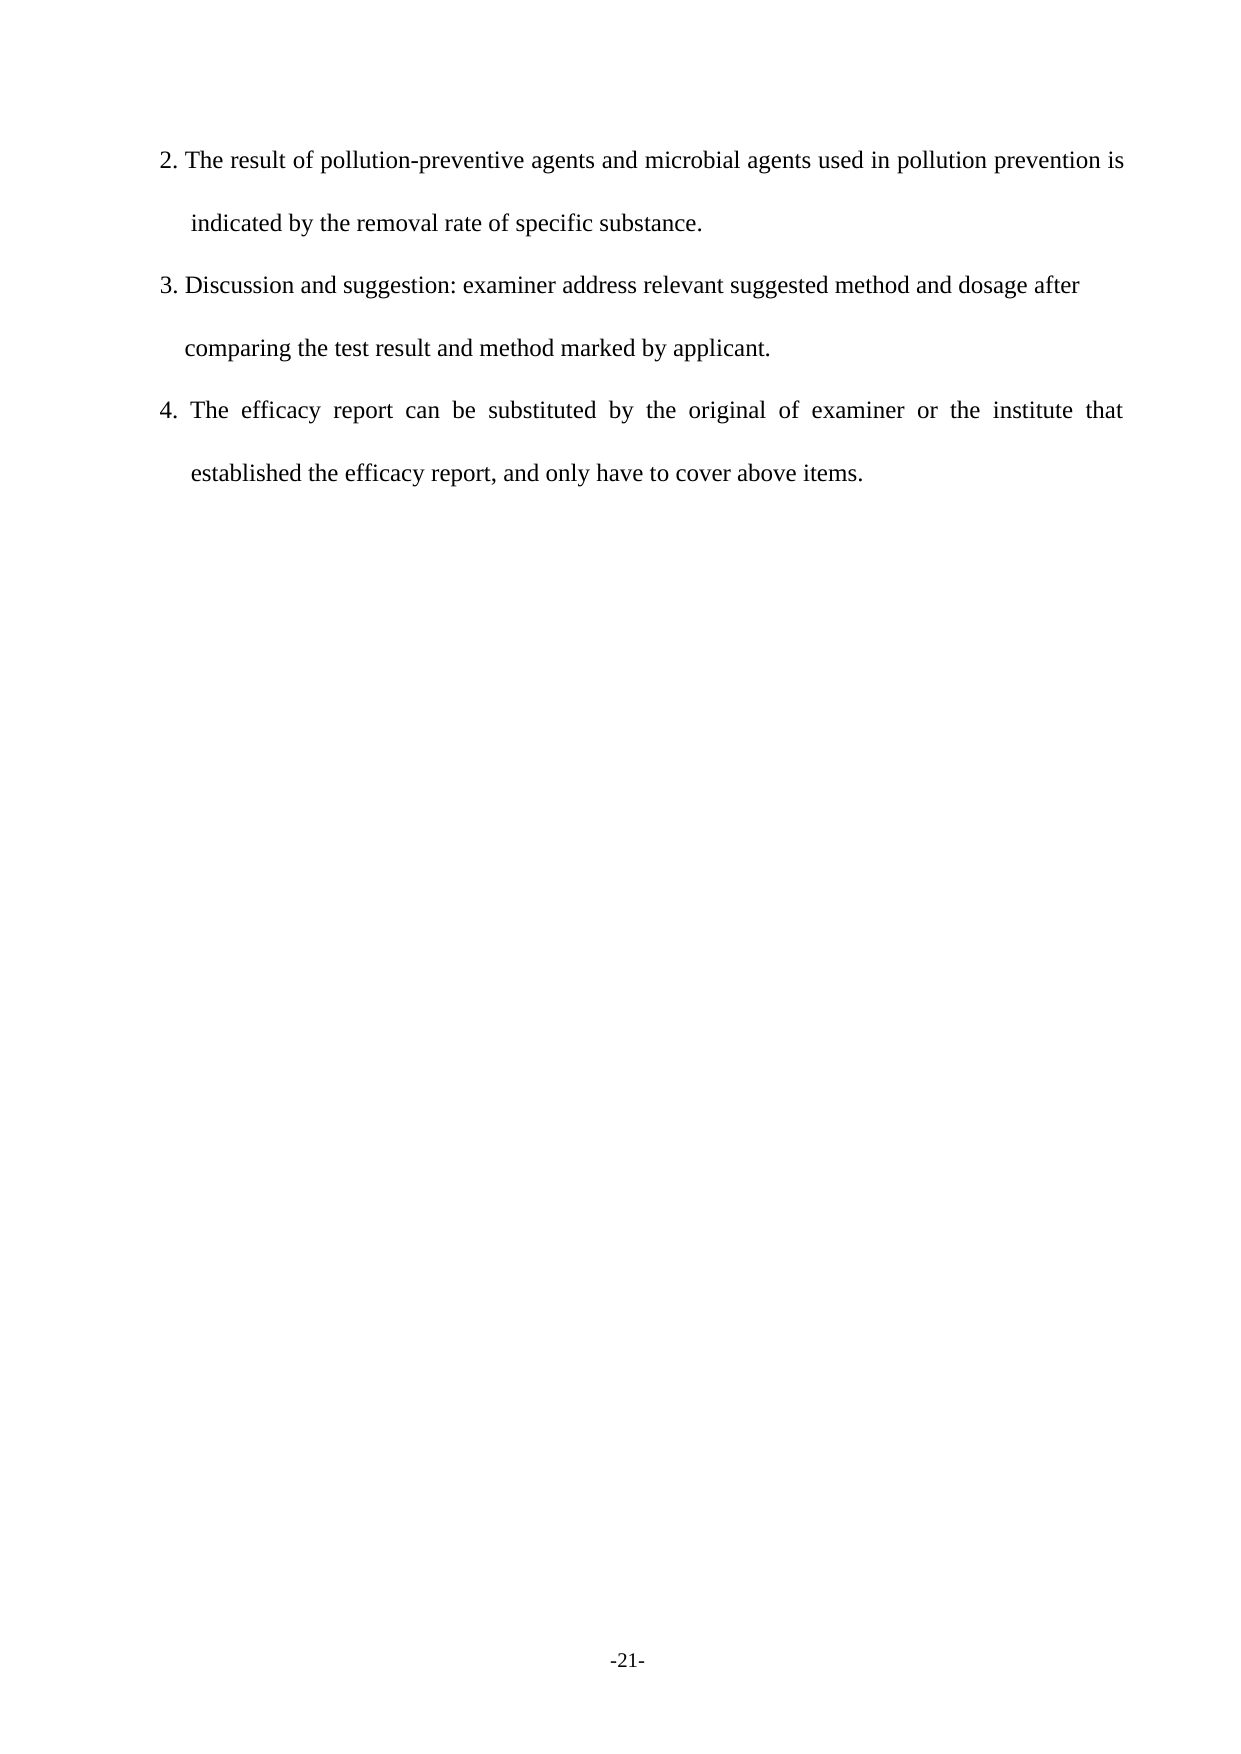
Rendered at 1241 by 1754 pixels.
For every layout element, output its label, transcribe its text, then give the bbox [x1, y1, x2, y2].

text 4. The efficacy report can be substituted by the original of examiner or the institute that established the efficacy report, and only have to cover above items. [159, 368, 1125, 493]
text 2. The result of pollution-preventive agents and microbial agents used in pollution prevention is indicated by the removal rate of specific substance. [159, 118, 1125, 243]
text 3. Discussion and suggestion: examiner address relevant suggested method and dosage after [159, 243, 1125, 306]
text comparing the test result and method marked by applicant. [184, 306, 1125, 368]
